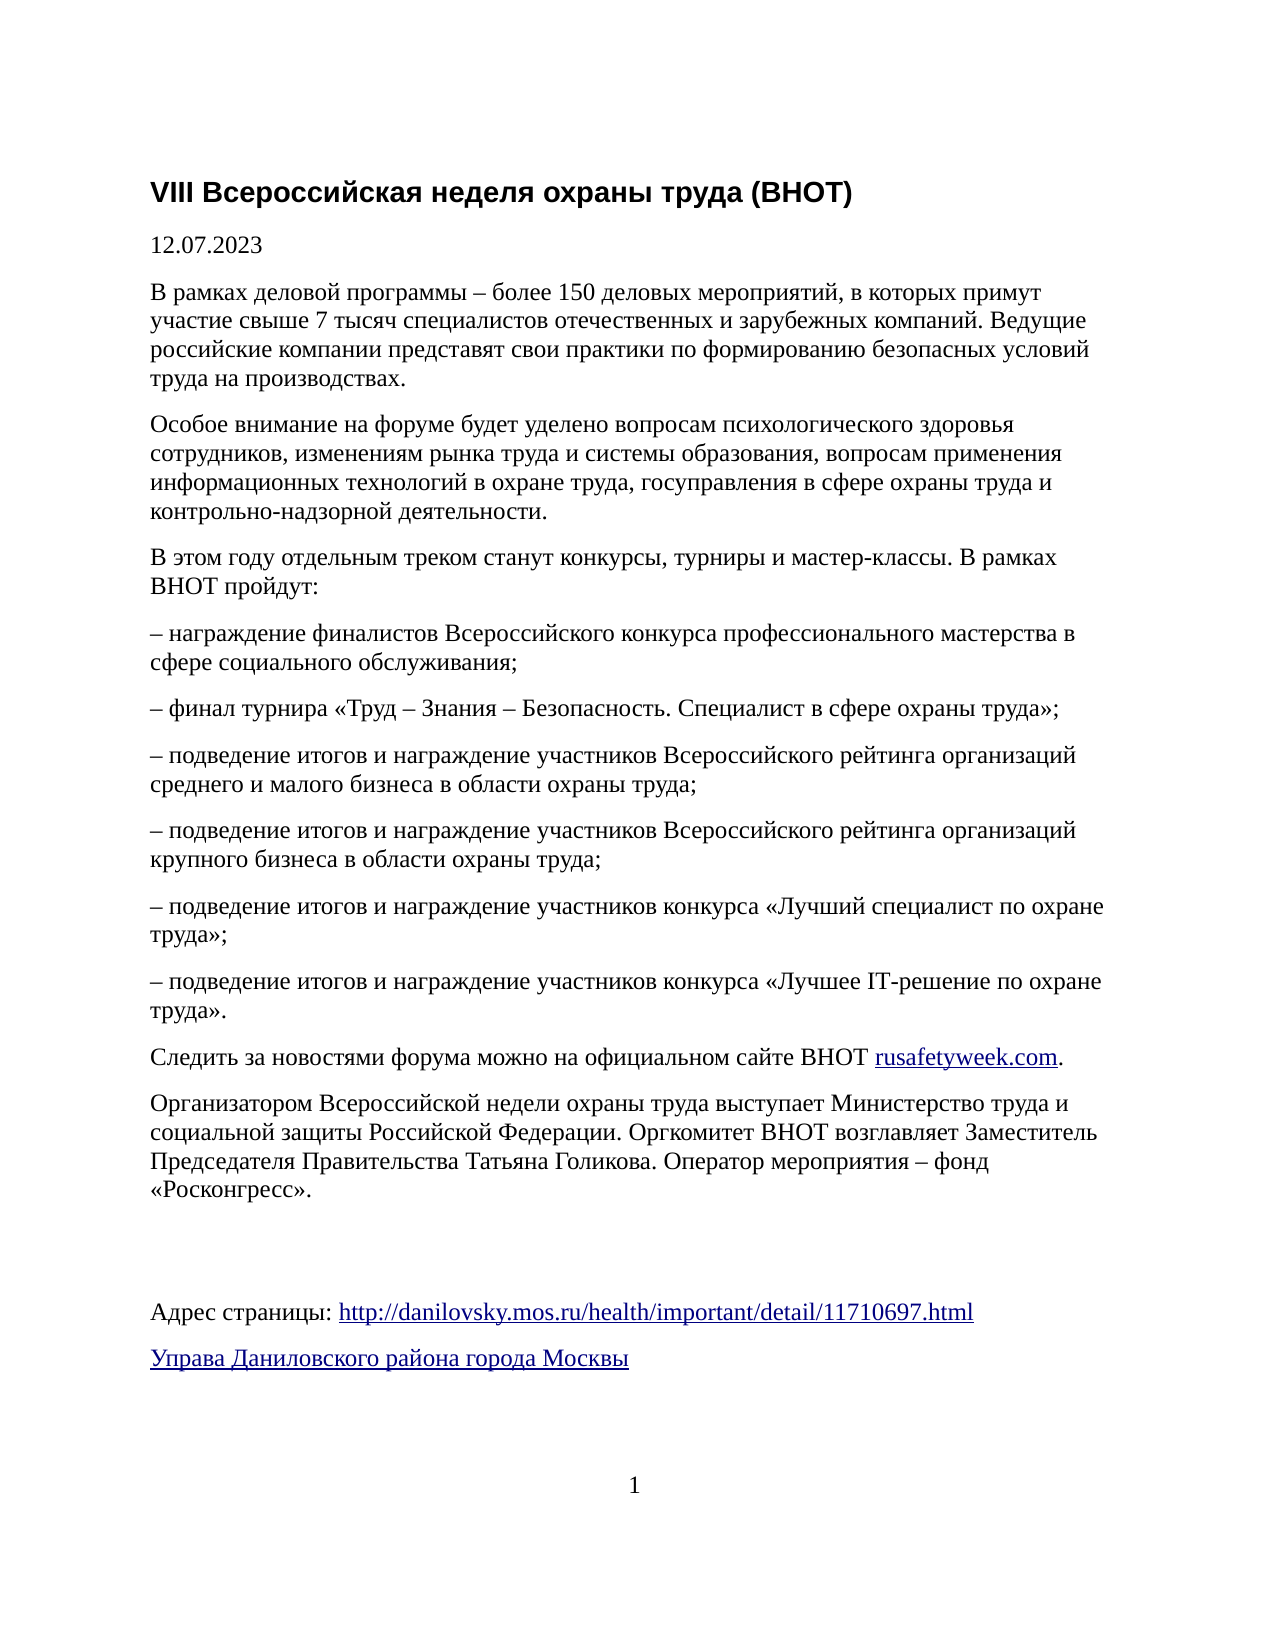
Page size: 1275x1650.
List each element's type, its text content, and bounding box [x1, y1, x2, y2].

text Адрес страницы: http://danilovsky.mos.ru/health/important/detail/11710697.html [150, 1297, 1125, 1325]
text – финал турнира «Труд – Знания – Безопасность. Специалист в сфере охраны труда»; [150, 693, 1125, 722]
text – награждение финалистов Всероссийского конкурса профессионального мастерства в сфере социального обслуживания; [150, 618, 1125, 675]
text – подведение итогов и награждение участников Всероссийского рейтинга организаций среднего и малого бизнеса в области охраны труда; [150, 740, 1125, 797]
text В рамках деловой программы – более 150 деловых мероприятий, в которых примут участие свыше 7 тысяч специалистов отечественных и зарубежных компаний. Ведущие российские компании представят свои практики по формированию безопасных условий труда на производствах. [150, 277, 1125, 392]
text Особое внимание на форуме будет уделено вопросам психологического здоровья сотрудников, изменениям рынка труда и системы образования, вопросам применения информационных технологий в охране труда, госуправления в сфере охраны труда и контрольно-надзорной деятельности. [150, 409, 1125, 524]
text – подведение итогов и награждение участников конкурса «Лучшее IТ-решение по охране труда». [150, 966, 1125, 1024]
text – подведение итогов и награждение участников Всероссийского рейтинга организаций крупного бизнеса в области охраны труда; [150, 815, 1125, 873]
subtitle VIII Всероссийская неделя охраны труда (ВНОТ) [150, 175, 1125, 208]
text Организатором Всероссийской недели охраны труда выступает Министерство труда и социальной защиты Российской Федерации. Оргкомитет ВНОТ возглавляет Заместитель Председателя Правительства Татьяна Голикова. Оператор мероприятия – фонд «Росконгресс». [150, 1088, 1125, 1203]
text В этом году отдельным треком станут конкурсы, турниры и мастер-классы. В рамках ВНОТ пройдут: [150, 542, 1125, 600]
text – подведение итогов и награждение участников конкурса «Лучший специалист по охране труда»; [150, 891, 1125, 948]
text 12.07.2023 [150, 230, 1125, 259]
text Управа Даниловского района города Москвы [150, 1343, 1125, 1372]
text Следить за новостями форума можно на официальном сайте ВНОТ rusafetyweek.com. [150, 1042, 1125, 1070]
